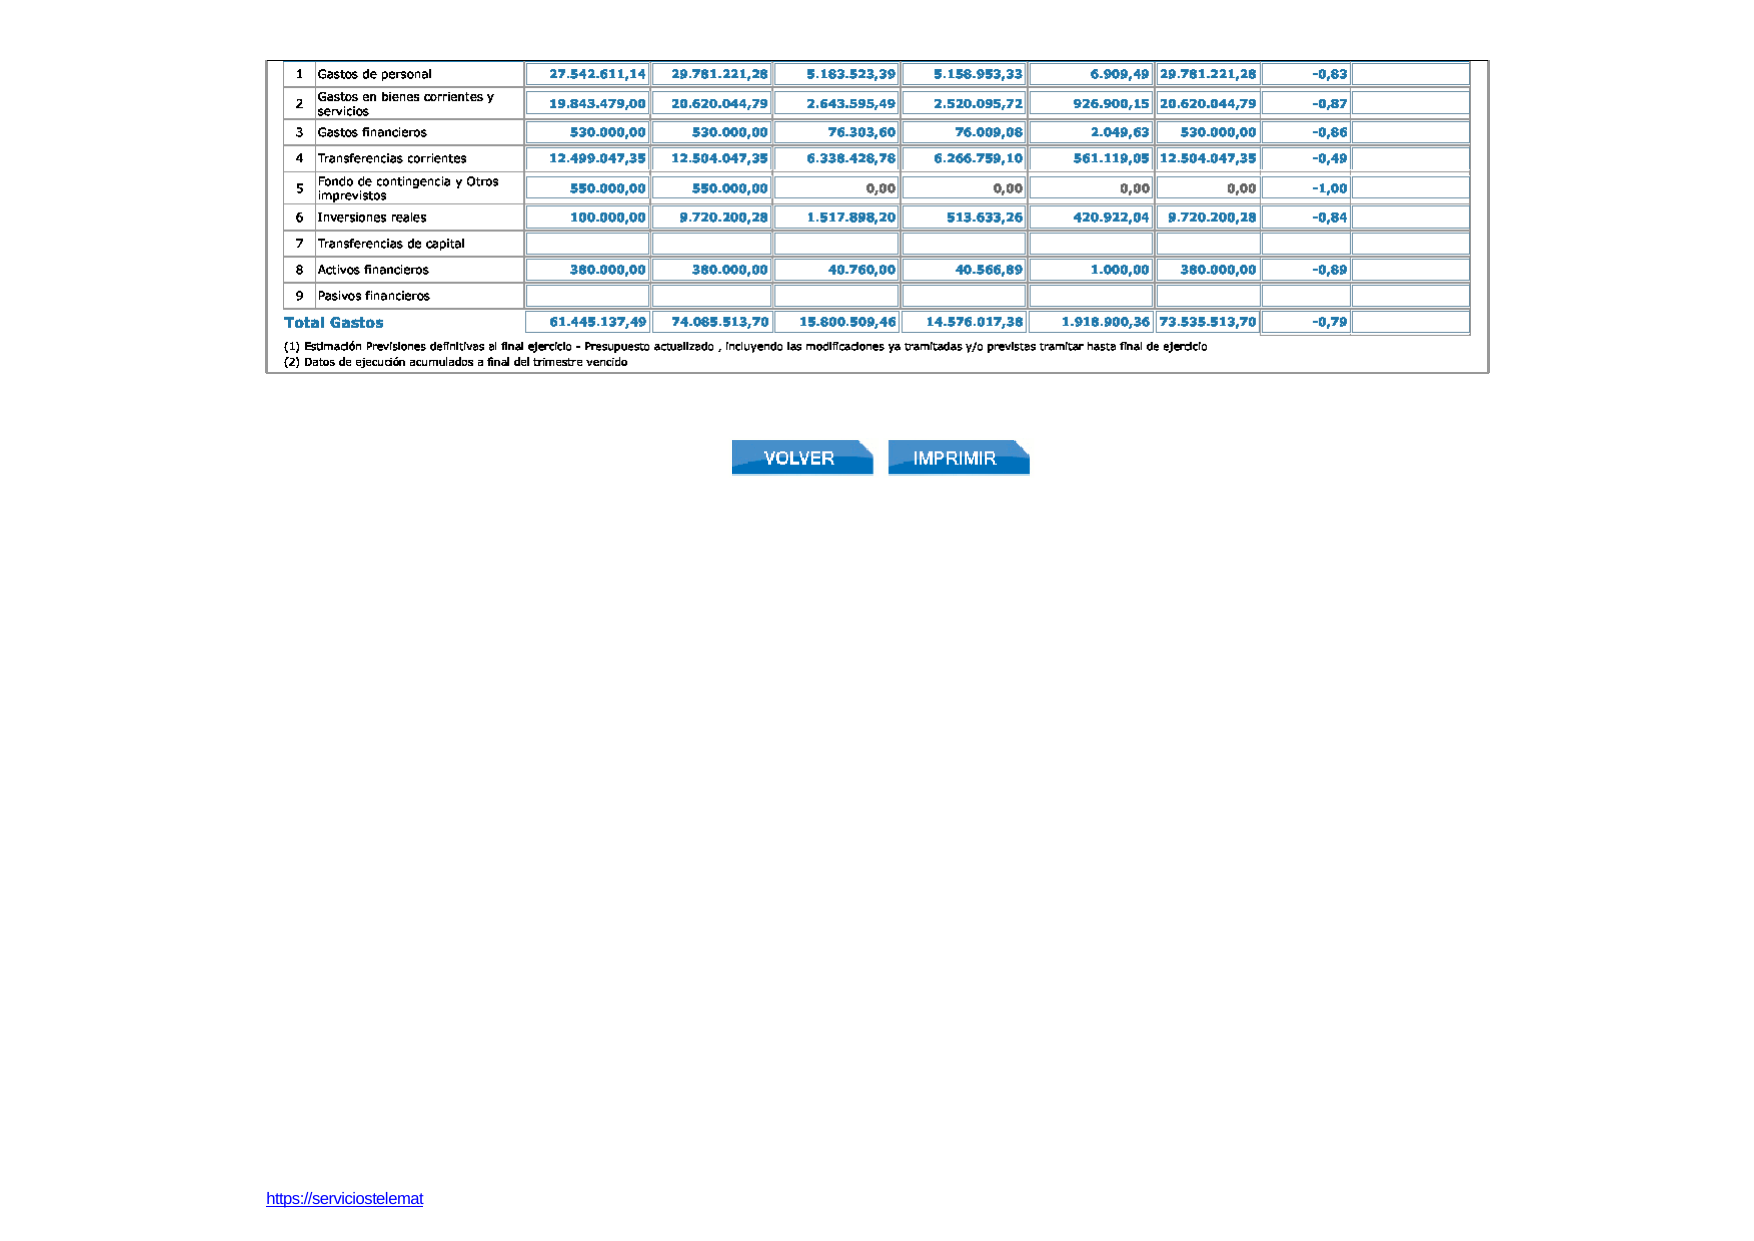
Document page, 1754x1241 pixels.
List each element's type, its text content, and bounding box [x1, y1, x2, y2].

picture [267, 61, 1488, 372]
text https://serviciostelemat [266, 1189, 1488, 1208]
picture [728, 438, 1035, 478]
